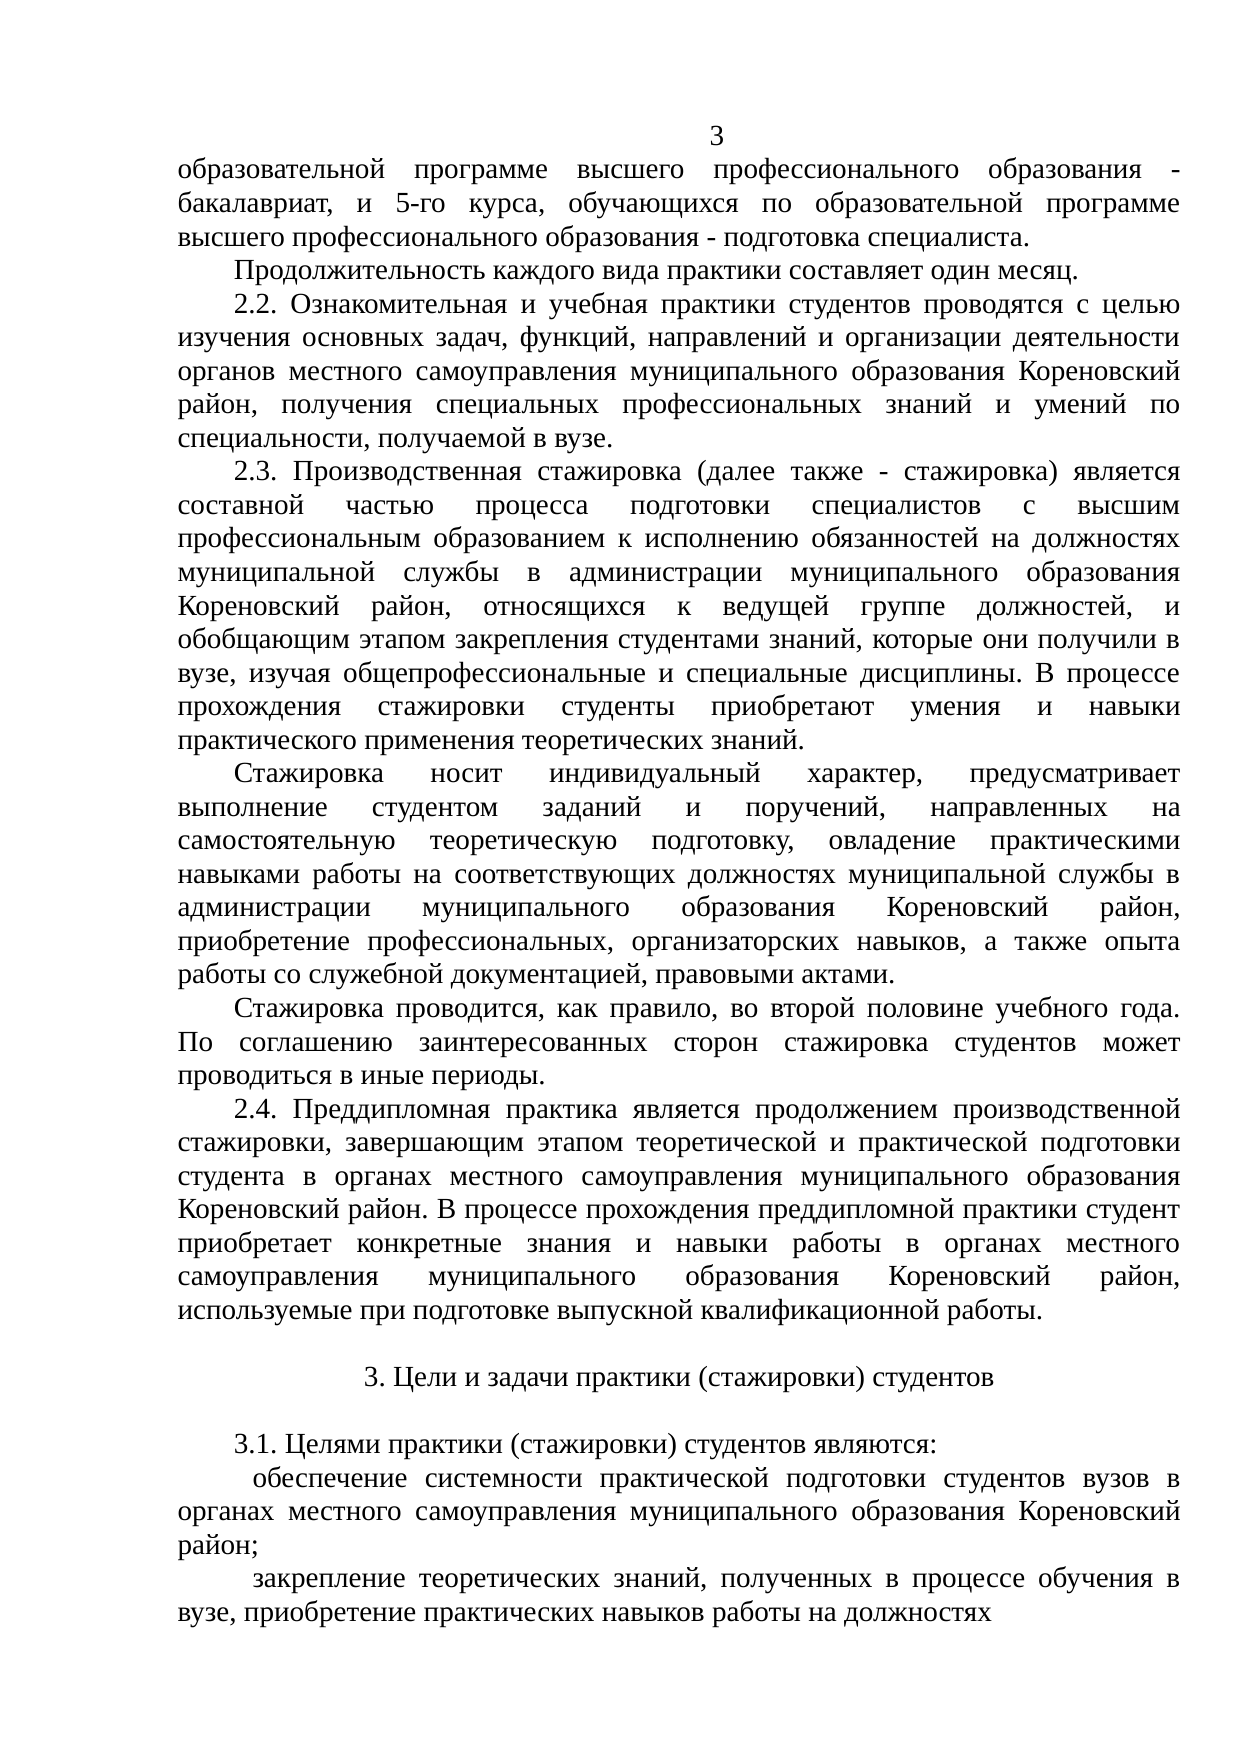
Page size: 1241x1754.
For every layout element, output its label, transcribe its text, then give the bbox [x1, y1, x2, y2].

text 2.3. Производственная стажировка (далее также - стажировка) является составной частью процесса подготовки специалистов с высшим профессиональным образованием к исполнению обязанностей на должностях муниципальной службы в администрации муниципального образования Кореновский район, относящихся к ведущей группе должностей, и обобщающим этапом закрепления студентами знаний, которые они получили в вузе, изучая общепрофессиональные и специальные дисциплины. В процессе прохождения стажировки студенты приобретают умения и навыки практического применения теоретических знаний. [177, 453, 1181, 755]
text 3. Цели и задачи практики (стажировки) студентов [177, 1359, 1181, 1393]
text 3 [177, 118, 1181, 152]
text обеспечение системности практической подготовки студентов вузов в органах местного самоуправления муниципального образования Кореновский район; [177, 1460, 1181, 1560]
text закрепление теоретических знаний, полученных в процессе обучения в вузе, приобретение практических навыков работы на должностях [177, 1560, 1181, 1627]
text Продолжительность каждого вида практики составляет один месяц. [177, 252, 1181, 286]
text 2.4. Преддипломная практика является продолжением производственной стажировки, завершающим этапом теоретической и практической подготовки студента в органах местного самоуправления муниципального образования Кореновский район. В процессе прохождения преддипломной практики студент приобретает конкретные знания и навыки работы в органах местного самоуправления муниципального образования Кореновский район, используемые при подготовке выпускной квалификационной работы. [177, 1091, 1181, 1326]
text образовательной программе высшего профессионального образования - бакалавриат, и 5-го курса, обучающихся по образовательной программе высшего профессионального образования - подготовка специалиста. [177, 152, 1181, 252]
text Стажировка носит индивидуальный характер, предусматривает выполнение студентом заданий и поручений, направленных на самостоятельную теоретическую подготовку, овладение практическими навыками работы на соответствующих должностях муниципальной службы в администрации муниципального образования Кореновский район, приобретение профессиональных, организаторских навыков, а также опыта работы со служебной документацией, правовыми актами. [177, 755, 1181, 990]
text 3.1. Целями практики (стажировки) студентов являются: [177, 1426, 1181, 1460]
text 2.2. Ознакомительная и учебная практики студентов проводятся с целью изучения основных задач, функций, направлений и организации деятельности органов местного самоуправления муниципального образования Кореновский район, получения специальных профессиональных знаний и умений по специальности, получаемой в вузе. [177, 286, 1181, 453]
text Стажировка проводится, как правило, во второй половине учебного года. По соглашению заинтересованных сторон стажировка студентов может проводиться в иные периоды. [177, 990, 1181, 1091]
